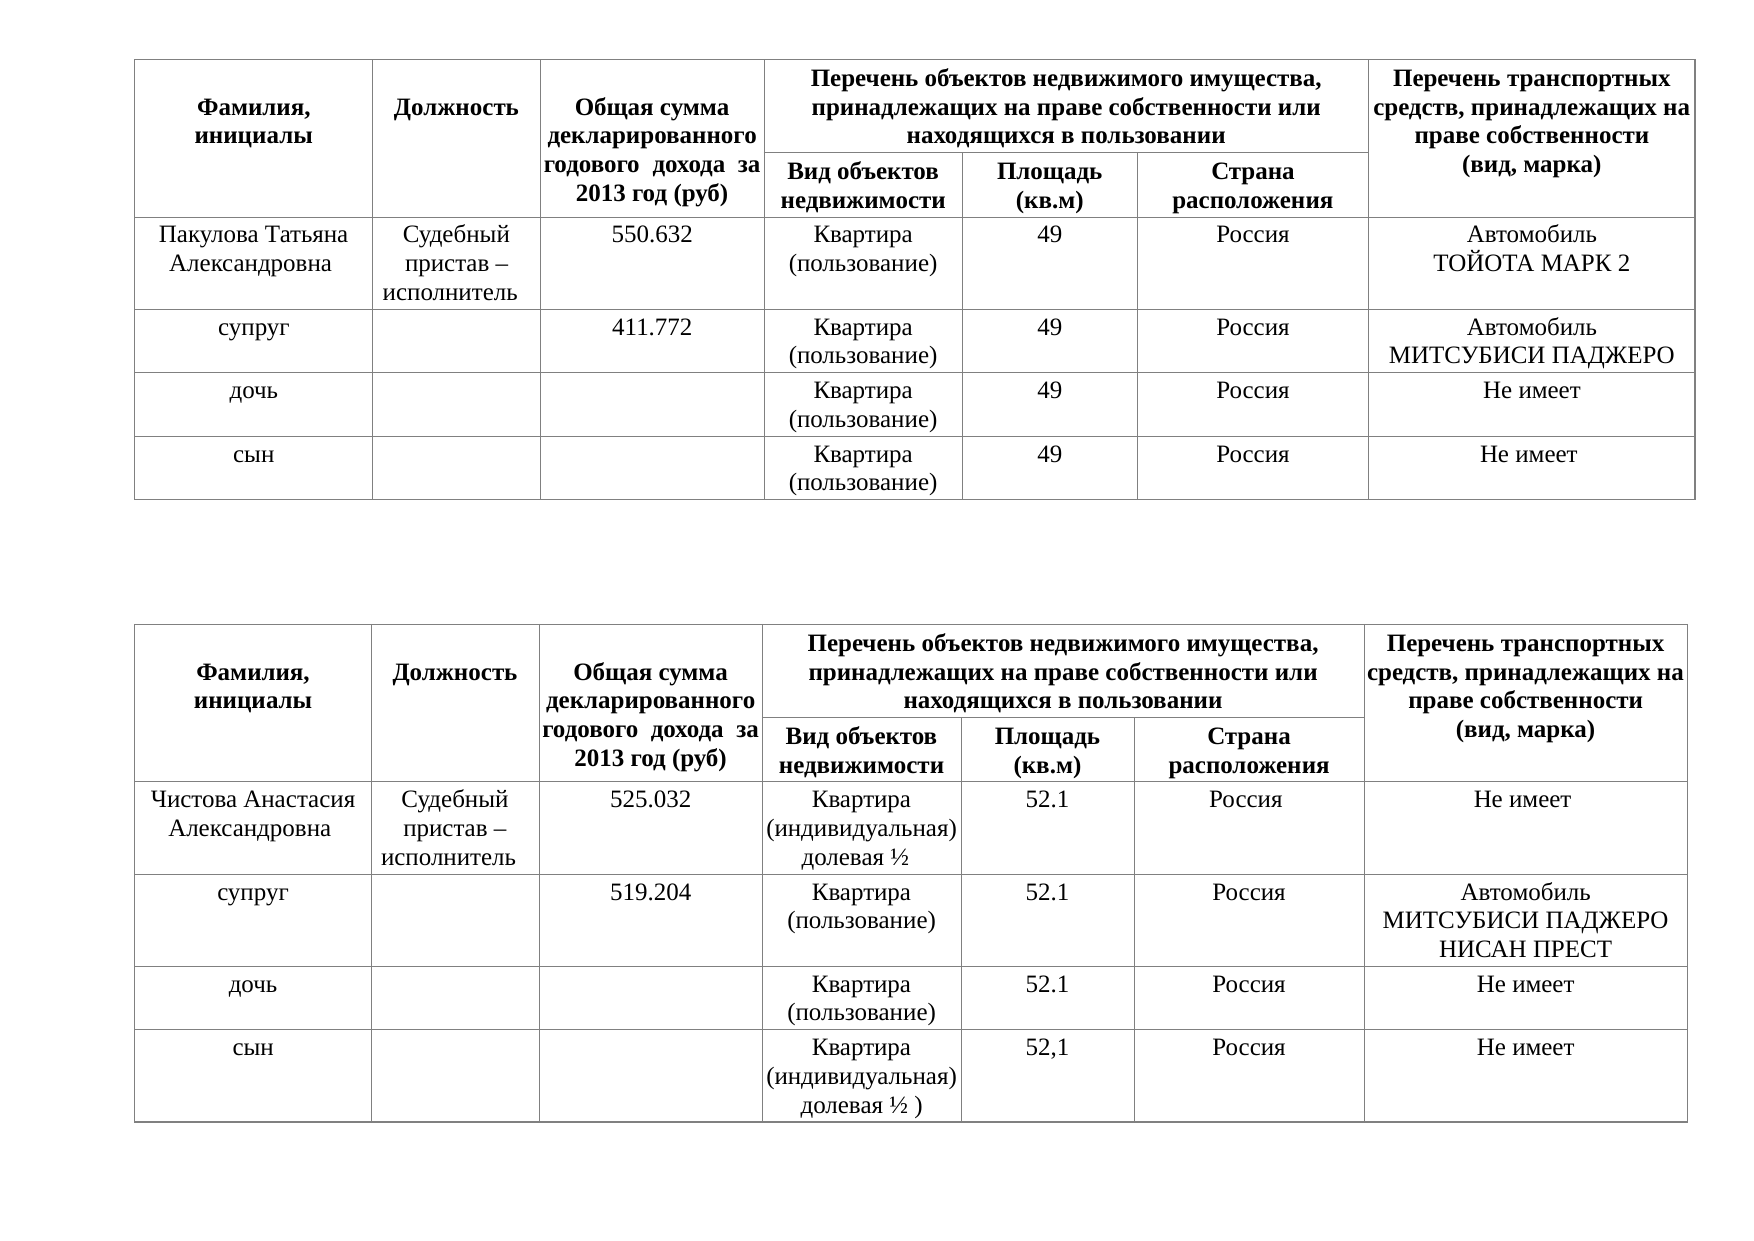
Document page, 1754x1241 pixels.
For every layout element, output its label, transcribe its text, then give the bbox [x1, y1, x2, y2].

table_cell Судебный пристав – исполнитель [372, 782, 539, 873]
table_cell [540, 1030, 762, 1121]
table_cell 411.772 [541, 310, 764, 372]
table_cell Страна расположения [1138, 153, 1368, 217]
table_cell Россия [1135, 875, 1364, 966]
table_cell Россия [1138, 218, 1368, 309]
table_cell супруг [135, 310, 372, 372]
table_header Перечень транспортных средств, принадлежащих на праве собственности (вид, марка) [1365, 625, 1687, 781]
table_cell [373, 373, 540, 436]
table_cell Квартира (индивидуальная) долевая ½ ) [763, 1030, 961, 1121]
table_cell Судебный пристав – исполнитель [373, 218, 540, 309]
table_header Должность [372, 625, 539, 781]
table_cell [540, 967, 762, 1029]
table_cell Вид объектов недвижимости [763, 718, 961, 781]
table_cell Квартира (пользование) [765, 310, 962, 372]
table_cell Квартира (пользование) [763, 967, 961, 1029]
table_cell [541, 373, 764, 436]
table_cell [541, 437, 764, 499]
table_cell Россия [1138, 437, 1368, 499]
table_cell Россия [1135, 1030, 1364, 1121]
table_cell [373, 310, 540, 372]
table_cell сын [135, 1030, 371, 1121]
table_cell 550.632 [541, 218, 764, 309]
table_cell 525.032 [540, 782, 762, 873]
table_cell [373, 437, 540, 499]
table_cell 49 [963, 437, 1137, 499]
table_cell 52,1 [962, 967, 1134, 1029]
table_cell [372, 875, 539, 966]
table_cell Не имеет [1365, 1030, 1687, 1121]
table_header Фамилия, инициалы [135, 625, 371, 781]
table_cell 49 [963, 373, 1137, 436]
table_header Фамилия, инициалы [135, 60, 372, 217]
table_cell 52,1 [962, 782, 1134, 873]
table_cell 52,1 [962, 875, 1134, 966]
table_cell [372, 1030, 539, 1121]
table_cell 519.204 [540, 875, 762, 966]
table_cell Россия [1138, 373, 1368, 436]
table_header Перечень объектов недвижимого имущества, принадлежащих на праве собственности или находящихся в пользовании [763, 625, 1364, 717]
table_cell дочь [135, 373, 372, 436]
table_cell 52,1 [962, 1030, 1134, 1121]
table_cell 49 [963, 310, 1137, 372]
table_cell Квартира (пользование) [763, 875, 961, 966]
table_cell Автомобиль МИТСУБИСИ ПАДЖЕРО [1369, 310, 1694, 372]
table_cell Квартира (пользование) [765, 373, 962, 436]
table_header Должность [373, 60, 540, 217]
table_cell Площадь (кв.м) [963, 153, 1137, 217]
table_cell 49 [963, 218, 1137, 309]
table_cell Россия [1135, 782, 1364, 873]
table_cell Вид объектов недвижимости [765, 153, 962, 217]
table_cell сын [135, 437, 372, 499]
table_cell [372, 967, 539, 1029]
table_cell Россия [1138, 310, 1368, 372]
table_header Перечень транспортных средств, принадлежащих на праве собственности (вид, марка) [1369, 60, 1694, 217]
table_cell Автомобиль МИТСУБИСИ ПАДЖЕРО НИСАН ПРЕСТ [1365, 875, 1687, 966]
table_header Общая сумма декларированного годового дохода за 2013 год (руб) [541, 60, 764, 217]
table_cell Автомобиль ТОЙОТА МАРК 2 [1369, 218, 1694, 309]
table_header Общая сумма декларированного годового дохода за 2013 год (руб) [540, 625, 762, 781]
table_cell Площадь (кв.м) [962, 718, 1134, 781]
table_cell Пакулова Татьяна Александровна [135, 218, 372, 309]
table_cell Квартира (пользование) [765, 437, 962, 499]
table_cell Страна расположения [1135, 718, 1364, 781]
table_header Перечень объектов недвижимого имущества, принадлежащих на праве собственности или находящихся в пользовании [765, 60, 1368, 152]
table_cell Россия [1135, 967, 1364, 1029]
table_cell Чистова Анастасия Александровна [135, 782, 371, 873]
table_cell Не имеет [1369, 373, 1694, 436]
table_cell супруг [135, 875, 371, 966]
table_cell Не имеет [1365, 782, 1687, 873]
table_cell дочь [135, 967, 371, 1029]
table_cell Квартира (индивидуальная) долевая ½ [763, 782, 961, 873]
table_cell Не имеет [1365, 967, 1687, 1029]
table_cell Квартира (пользование) [765, 218, 962, 309]
table_cell Не имеет [1369, 437, 1694, 499]
